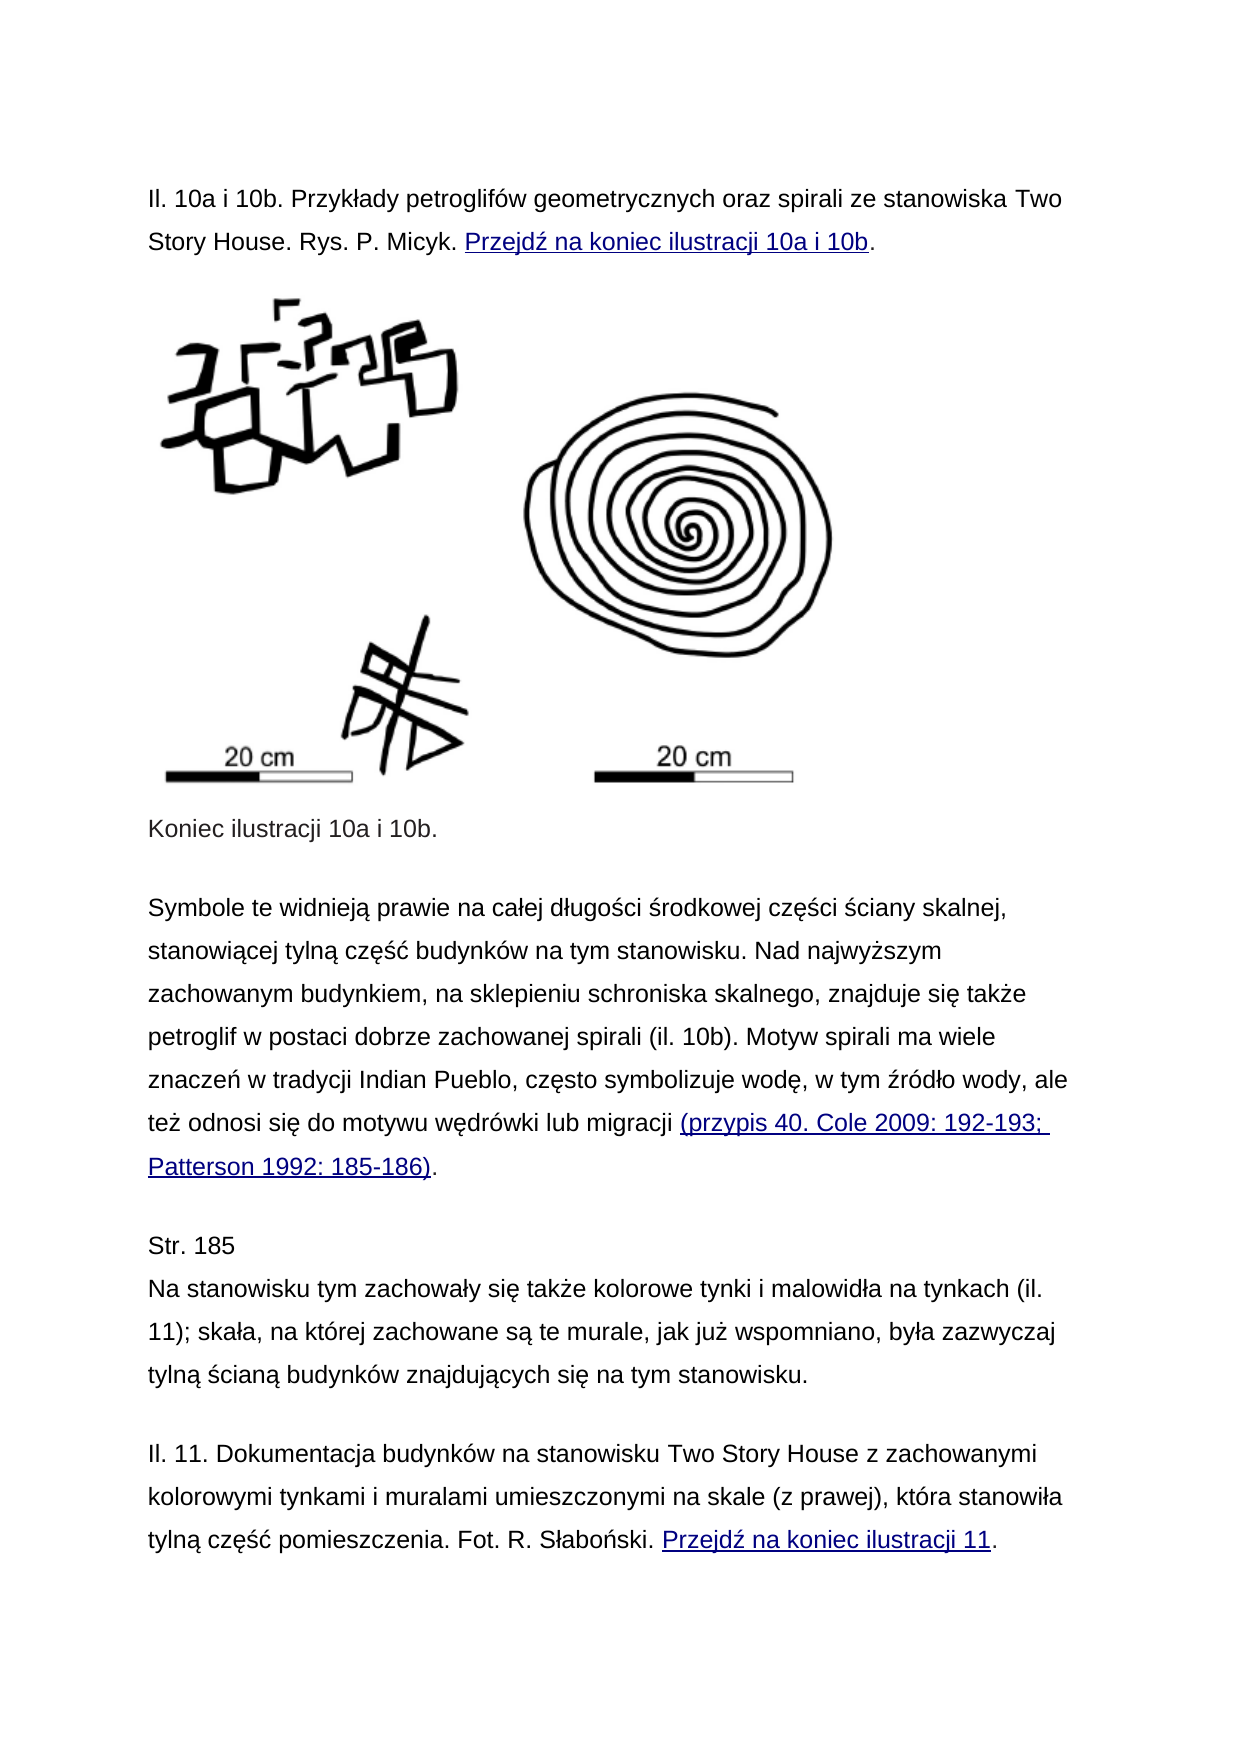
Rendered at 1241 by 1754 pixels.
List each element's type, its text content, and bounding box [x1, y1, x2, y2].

text Il. 11. Dokumentacja budynków na stanowisku Two Story House z zachowanymi kolorowymi tynkami i muralami umieszczonymi na skale (z prawej), która stanowiła tylną część pomieszczenia. Fot. R. Słaboński. Przejdź na koniec ilustracji 11. [148, 1439, 1093, 1554]
text Koniec ilustracji 10a i 10b. [148, 813, 1093, 842]
picture [147, 270, 838, 802]
text Str. 185 [148, 1231, 1093, 1259]
text Il. 10a i 10b. Przykłady petroglifów geometrycznych oraz spirali ze stanowiska Two Story House. Rys. P. Micyk. Przejdź na koniec ilustracji 10a i 10b. [148, 184, 1093, 256]
text Symbole te widnieją prawie na całej długości środkowej części ściany skalnej, stanowiącej tylną część budynków na tym stanowisku. Nad najwyższym zachowanym budynkiem, na sklepieniu schroniska skalnego, znajduje się także petroglif w postaci dobrze zachowanej spirali (il. 10b). Motyw spirali ma wiele znaczeń w tradycji Indian Pueblo, często symbolizuje wodę, w tym źródło wody, ale też odnosi się do motywu wędrówki lub migracji (przypis 40. Cole 2009: 192-193; Patterson 1992: 185-186). [148, 893, 1093, 1180]
text Na stanowisku tym zachowały się także kolorowe tynki i malowidła na tynkach (il. 11); skała, na której zachowane są te murale, jak już wspomniano, była zazwyczaj tylną ścianą budynków znajdujących się na tym stanowisku. [148, 1274, 1093, 1389]
